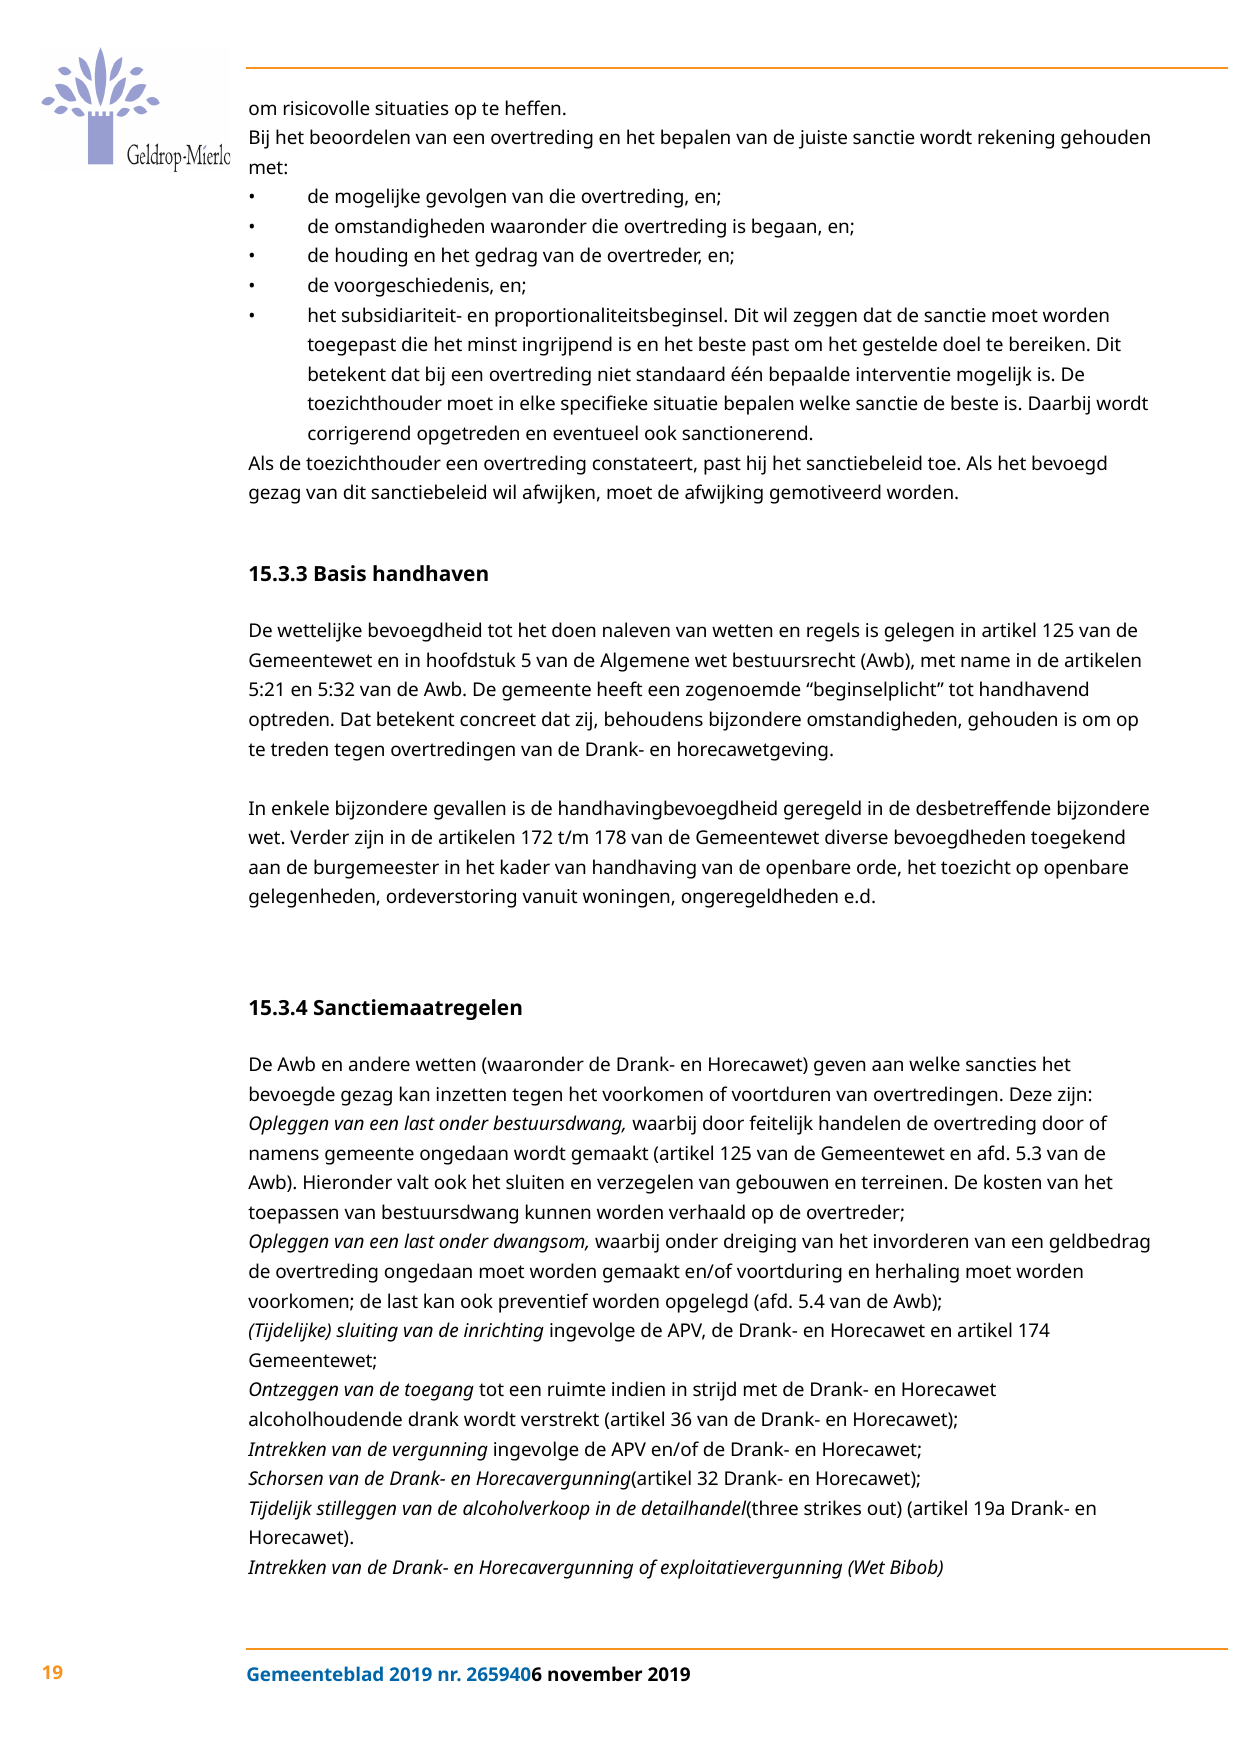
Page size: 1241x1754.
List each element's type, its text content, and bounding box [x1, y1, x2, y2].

text (Tijdelijke) sluiting van de inrichting ingevolge de APV, de Drank- en Horecawet en artikel 174 Gemeentewet; [248, 1317, 1152, 1373]
list de houding en het gedrag van de overtreder, en; [248, 243, 1152, 268]
text Intrekken van de vergunning ingevolge de APV en/of de Drank- en Horecawet; [248, 1436, 1152, 1462]
list de omstandigheden waaronder die overtreding is begaan, en; [248, 213, 1152, 239]
text Ontzeggen van de toegang tot een ruimte indien in strijd met de Drank- en Horecawet alcoholhoudende drank wordt verstrekt (artikel 36 van de Drank- en Horecawet); [248, 1377, 1152, 1432]
text Als de toezichthouder een overtreding constateert, past hij het sanctiebeleid toe. Als het bevoegd gezag van dit sanctiebeleid wil afwijken, moet de afwijking gemotiveerd worden. [248, 450, 1152, 505]
text om risicovolle situaties op te heffen. [248, 95, 1152, 121]
text De Awb en andere wetten (waaronder de Drank- en Horecawet) geven aan welke sancties het bevoegde gezag kan inzetten tegen het voorkomen of voortduren van overtredingen. Deze zijn: [248, 1051, 1152, 1107]
list het subsidiariteit- en proportionaliteitsbeginsel. Dit wil zeggen dat de sanctie moet worden toegepast die het minst ingrijpend is en het beste past om het gestelde doel te bereiken. Dit betekent dat bij een overtreding niet standaard één bepaalde interventie mogelijk is. De toezichthouder moet in elke specifieke situatie bepalen welke sanctie de beste is. Daarbij wordt corrigerend opgetreden en eventueel ook sanctionerend. [248, 302, 1152, 446]
text Opleggen van een last onder dwangsom, waarbij onder dreiging van het invorderen van een geldbedrag de overtreding ongedaan moet worden gemaakt en/of voortduring en herhaling moet worden voorkomen; de last kan ook preventief worden opgelegd (afd. 5.4 van de Awb); [248, 1229, 1152, 1314]
text In enkele bijzondere gevallen is de handhavingbevoegdheid geregeld in de desbetreffende bijzondere wet. Verder zijn in de artikelen 172 t/m 178 van de Gemeentewet diverse bevoegdheden toegekend aan de burgemeester in het kader van handhaving van de openbare orde, het toezicht op openbare gelegenheden, ordeverstoring vanuit woningen, ongeregeldheden e.d. [248, 795, 1152, 909]
text Bij het beoordelen van een overtreding en het bepalen van de juiste sanctie wordt rekening gehouden met: [248, 124, 1152, 180]
text Opleggen van een last onder bestuursdwang, waarbij door feitelijk handelen de overtreding door of namens gemeente ongedaan wordt gemaakt (artikel 125 van de Gemeentewet en afd. 5.3 van de Awb). Hieronder valt ook het sluiten en verzegelen van gebouwen en terreinen. De kosten van het toepassen van bestuursdwang kunnen worden verhaald op de overtreder; [248, 1110, 1152, 1225]
list de voorgeschiedenis, en; [248, 272, 1152, 298]
text Schorsen van de Drank- en Horecavergunning(artikel 32 Drank- en Horecawet); [248, 1465, 1152, 1491]
text 15.3.4 Sanctiemaatregelen [248, 993, 1152, 1022]
list de mogelijke gevolgen van die overtreding, en; [248, 183, 1152, 209]
text De wettelijke bevoegdheid tot het doen naleven van wetten en regels is gelegen in artikel 125 van de Gemeentewet en in hoofdstuk 5 van de Algemene wet bestuursrecht (Awb), met name in de artikelen 5:21 en 5:32 van de Awb. De gemeente heeft een zogenoemde “beginselplicht” tot handhavend optreden. Dat betekent concreet dat zij, behoudens bijzondere omstandigheden, gehouden is om op te treden tegen overtredingen van de Drank- en horecawetgeving. [248, 617, 1152, 761]
text Tijdelijk stilleggen van de alcoholverkoop in de detailhandel(three strikes out) (artikel 19a Drank- en Horecawet). [248, 1495, 1152, 1550]
text 15.3.3 Basis handhaven [248, 559, 1152, 588]
picture [41, 47, 231, 172]
text Intrekken van de Drank- en Horecavergunning of exploitatievergunning (Wet Bibob) [248, 1554, 1152, 1580]
